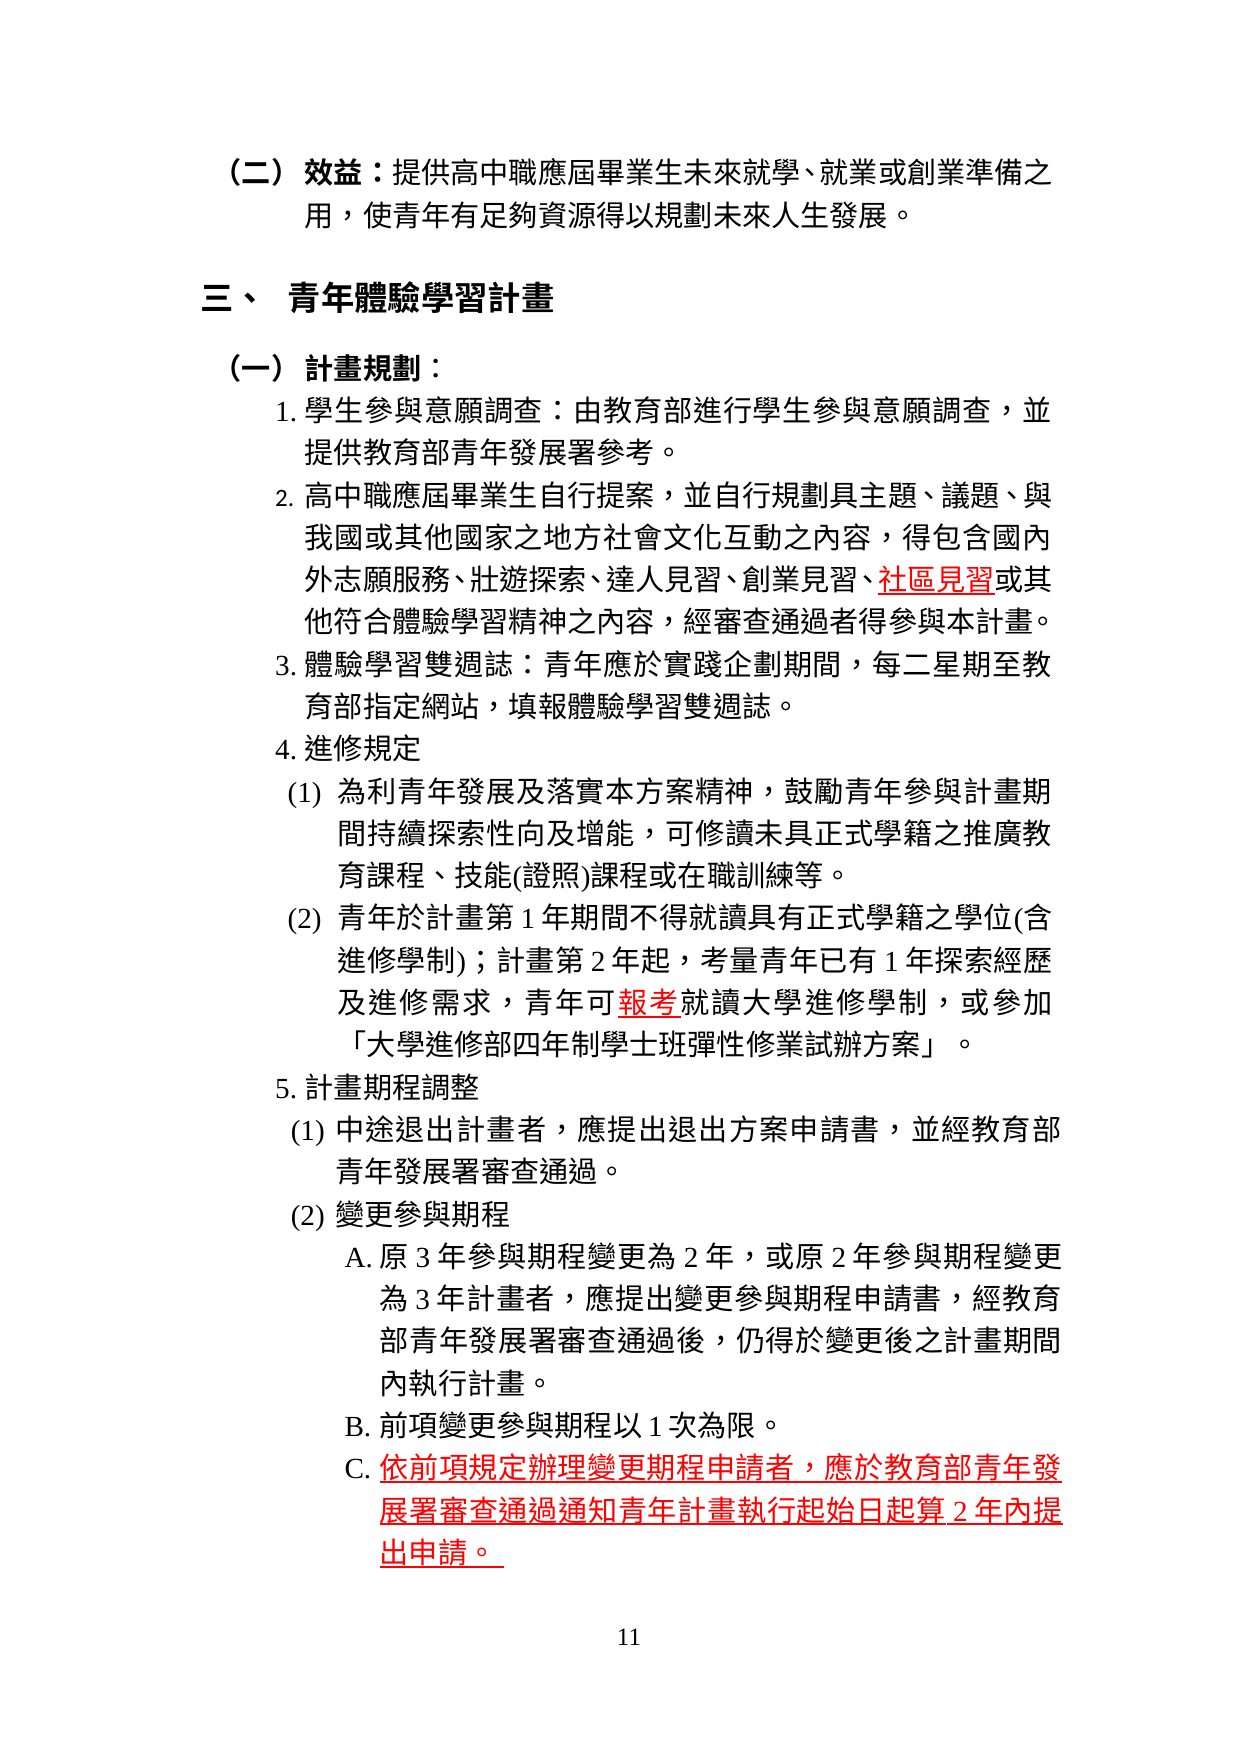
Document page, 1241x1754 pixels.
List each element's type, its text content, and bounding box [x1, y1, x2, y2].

list 前項變更參與期程以1次為限。 [344, 1403, 1063, 1445]
list 變更參與期程 [291, 1191, 1063, 1233]
list 青年於計畫第1年期間不得就讀具有正式學籍之學位(含進修學制)；計畫第2年起，考量青年已有1年探索經歷及進修需求，青年可報考就讀大學進修學制，或參加「大學進修部四年制學士班彈性修業試辦方案」。 [287, 895, 1053, 1064]
list 中途退出計畫者，應提出退出方案申請書，並經教育部青年發展署審查通過。 [291, 1107, 1063, 1191]
list 為利青年發展及落實本方案精神，鼓勵青年參與計畫期間持續探索性向及增能，可修讀未具正式學籍之推廣教育課程、技能(證照)課程或在職訓練等。 [287, 768, 1053, 895]
list 學生參與意願調查：由教育部進行學生參與意願調查，並提供教育部青年發展署參考。 [275, 388, 1053, 472]
list 原3年參與期程變更為2年，或原2年參與期程變更為3年計畫者，應提出變更參與期程申請書，經教育部青年發展署審查通過後，仍得於變更後之計畫期間內執行計畫。 [344, 1233, 1063, 1403]
list 進修規定 [275, 726, 1053, 768]
list 計畫規劃： [212, 345, 1053, 388]
list 高中職應屆畢業生自行提案，並自行規劃具主題、議題、與我國或其他國家之地方社會文化互動之內容，得包含國內外志願服務、壯遊探索、達人見習、創業見習、社區見習或其他符合體驗學習精神之內容，經審查通過者得參與本計畫。 [275, 472, 1053, 641]
list 依前項規定辦理變更期程申請者，應於教育部青年發展署審查通過通知青年計畫執行起始日起算2年內提出申請。 [344, 1445, 1063, 1572]
list 體驗學習雙週誌：青年應於實踐企劃期間，每二星期至教育部指定網站，填報體驗學習雙週誌。 [275, 641, 1053, 726]
list 計畫期程調整 [275, 1064, 1053, 1107]
list 青年體驗學習計畫 [200, 272, 1053, 320]
list 效益：提供高中職應屆畢業生未來就學、就業或創業準備之用，使青年有足夠資源得以規劃未來人生發展。 [212, 150, 1053, 234]
